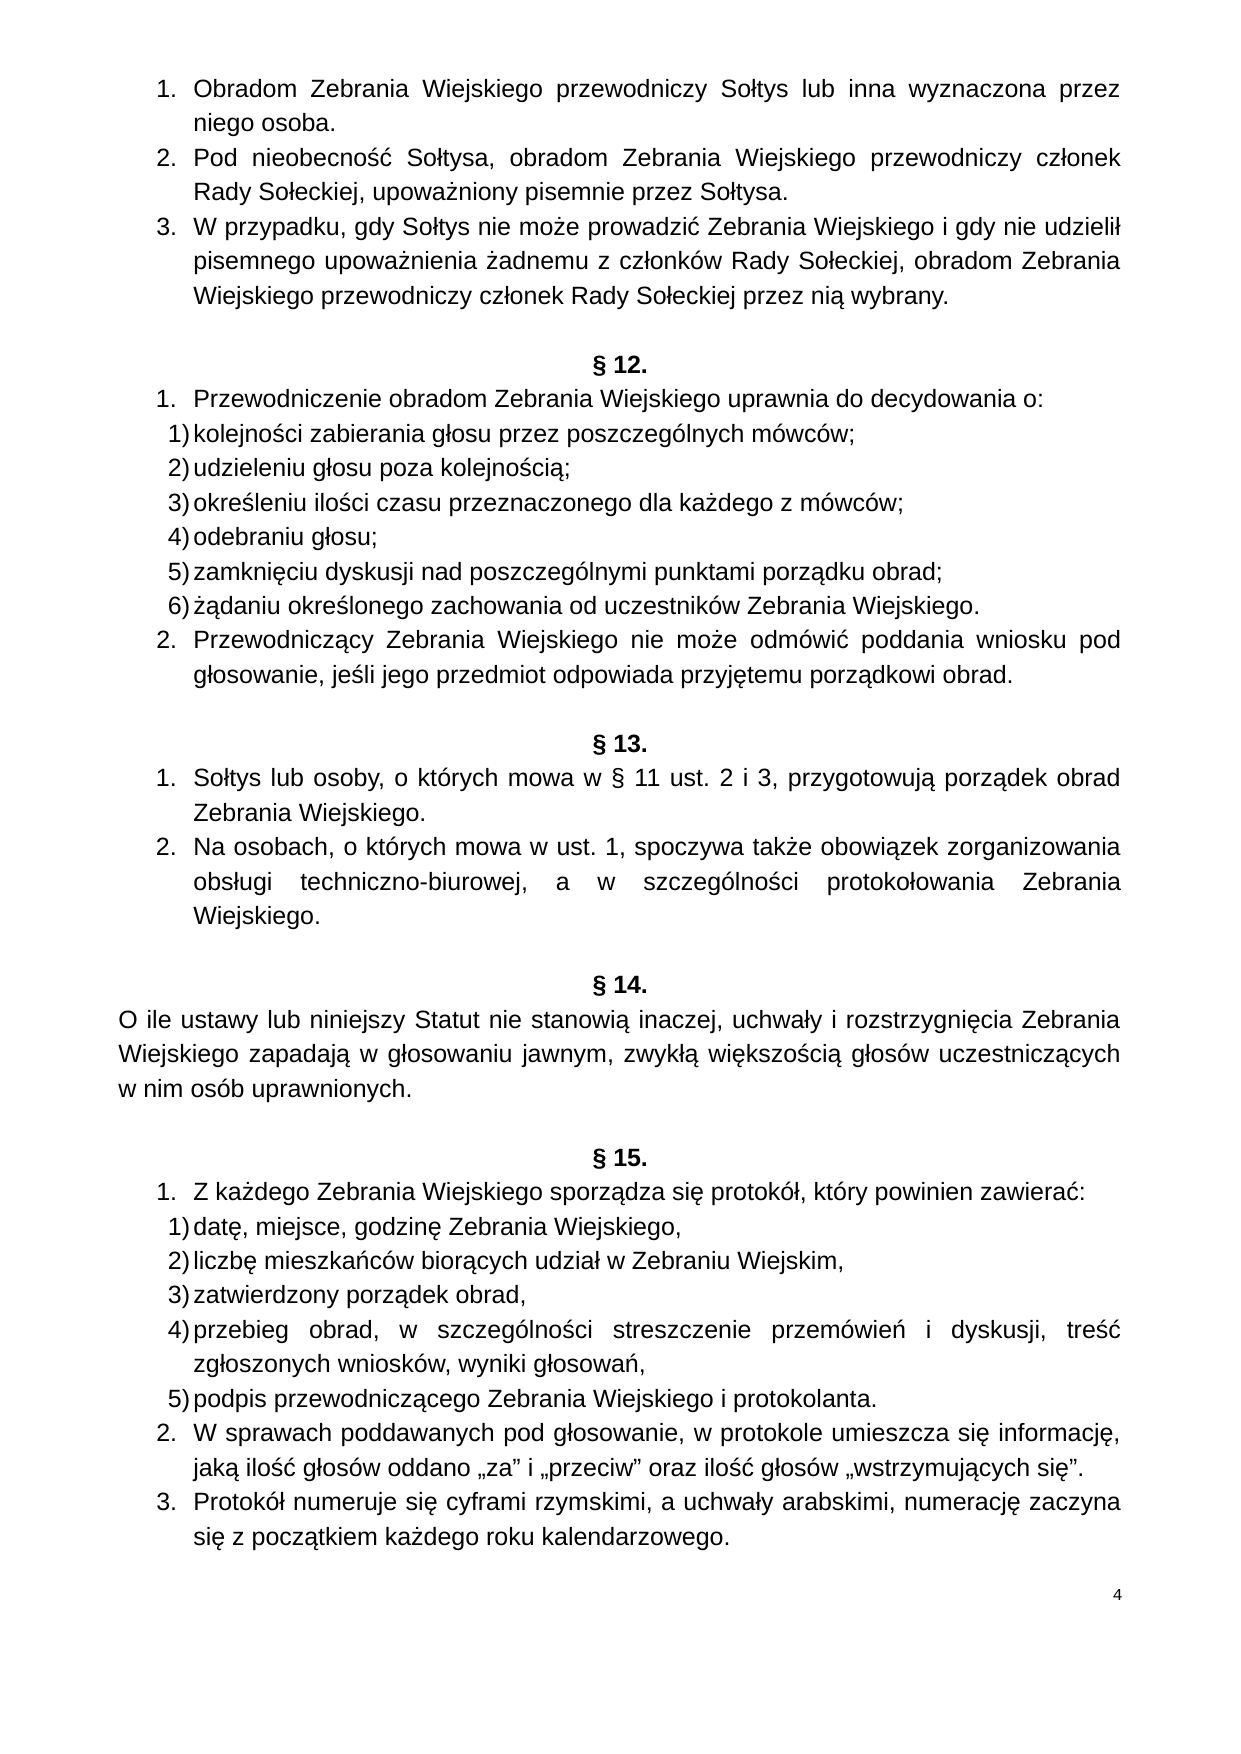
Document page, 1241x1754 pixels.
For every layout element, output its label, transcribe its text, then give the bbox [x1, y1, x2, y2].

list Pod nieobecność Sołtysa, obradom Zebrania Wiejskiego przewodniczy członek Rady Sołeckiej, upoważniony pisemnie przez Sołtysa. [156, 143, 1122, 206]
list datę, miejsce, godzinę Zebrania Wiejskiego, [168, 1212, 1122, 1240]
text § 13. [118, 729, 1122, 758]
list udzieleniu głosu poza kolejnością; [168, 453, 1122, 482]
list W przypadku, gdy Sołtys nie może prowadzić Zebrania Wiejskiego i gdy nie udzielił pisemnego upoważnienia żadnemu z członków Rady Sołeckiej, obradom Zebrania Wiejskiego przewodniczy członek Rady Sołeckiej przez nią wybrany. [156, 212, 1122, 309]
text § 15. [118, 1143, 1122, 1171]
list Protokół numeruje się cyframi rzymskimi, a uchwały arabskimi, numerację zaczyna się z początkiem każdego roku kalendarzowego. [156, 1487, 1122, 1551]
list kolejności zabierania głosu przez poszczególnych mówców; [168, 418, 1122, 447]
list Obradom Zebrania Wiejskiego przewodniczy Sołtys lub inna wyznaczona przez niego osoba. [156, 74, 1122, 137]
list zatwierdzony porządek obrad, [168, 1281, 1122, 1309]
list określeniu ilości czasu przeznaczonego dla każdego z mówców; [168, 487, 1122, 516]
list Z każdego Zebrania Wiejskiego sporządza się protokół, który powinien zawierać: [156, 1177, 1122, 1206]
list żądaniu określonego zachowania od uczestników Zebrania Wiejskiego. [168, 591, 1122, 620]
list Przewodniczenie obradom Zebrania Wiejskiego uprawnia do decydowania o: [156, 384, 1122, 413]
list przebieg obrad, w szczególności streszczenie przemówień i dyskusji, treść zgłoszonych wniosków, wyniki głosowań, [168, 1315, 1122, 1378]
list Przewodniczący Zebrania Wiejskiego nie może odmówić poddania wniosku pod głosowanie, jeśli jego przedmiot odpowiada przyjętemu porządkowi obrad. [156, 625, 1122, 689]
list odebraniu głosu; [168, 522, 1122, 551]
text O ile ustawy lub niniejszy Statut nie stanowią inaczej, uchwały i rozstrzygnięcia Zebrania Wiejskiego zapadają w głosowaniu jawnym, zwykłą większością głosów uczestniczących w nim osób uprawnionych. [118, 1005, 1122, 1102]
list zamknięciu dyskusji nad poszczególnymi punktami porządku obrad; [168, 556, 1122, 585]
text § 14. [118, 970, 1122, 999]
text § 12. [118, 349, 1122, 378]
list Sołtys lub osoby, o których mowa w § 11 ust. 2 i 3, przygotowują porządek obrad Zebrania Wiejskiego. [156, 763, 1122, 827]
list liczbę mieszkańców biorących udział w Zebraniu Wiejskim, [168, 1246, 1122, 1275]
list W sprawach poddawanych pod głosowanie, w protokole umieszcza się informację, jaką ilość głosów oddano „za” i „przeciw” oraz ilość głosów „wstrzymujących się”. [156, 1418, 1122, 1482]
list Na osobach, o których mowa w ust. 1, spoczywa także obowiązek zorganizowania obsługi techniczno-biurowej, a w szczególności protokołowania Zebrania Wiejskiego. [156, 832, 1122, 930]
list podpis przewodniczącego Zebrania Wiejskiego i protokolanta. [168, 1384, 1122, 1413]
